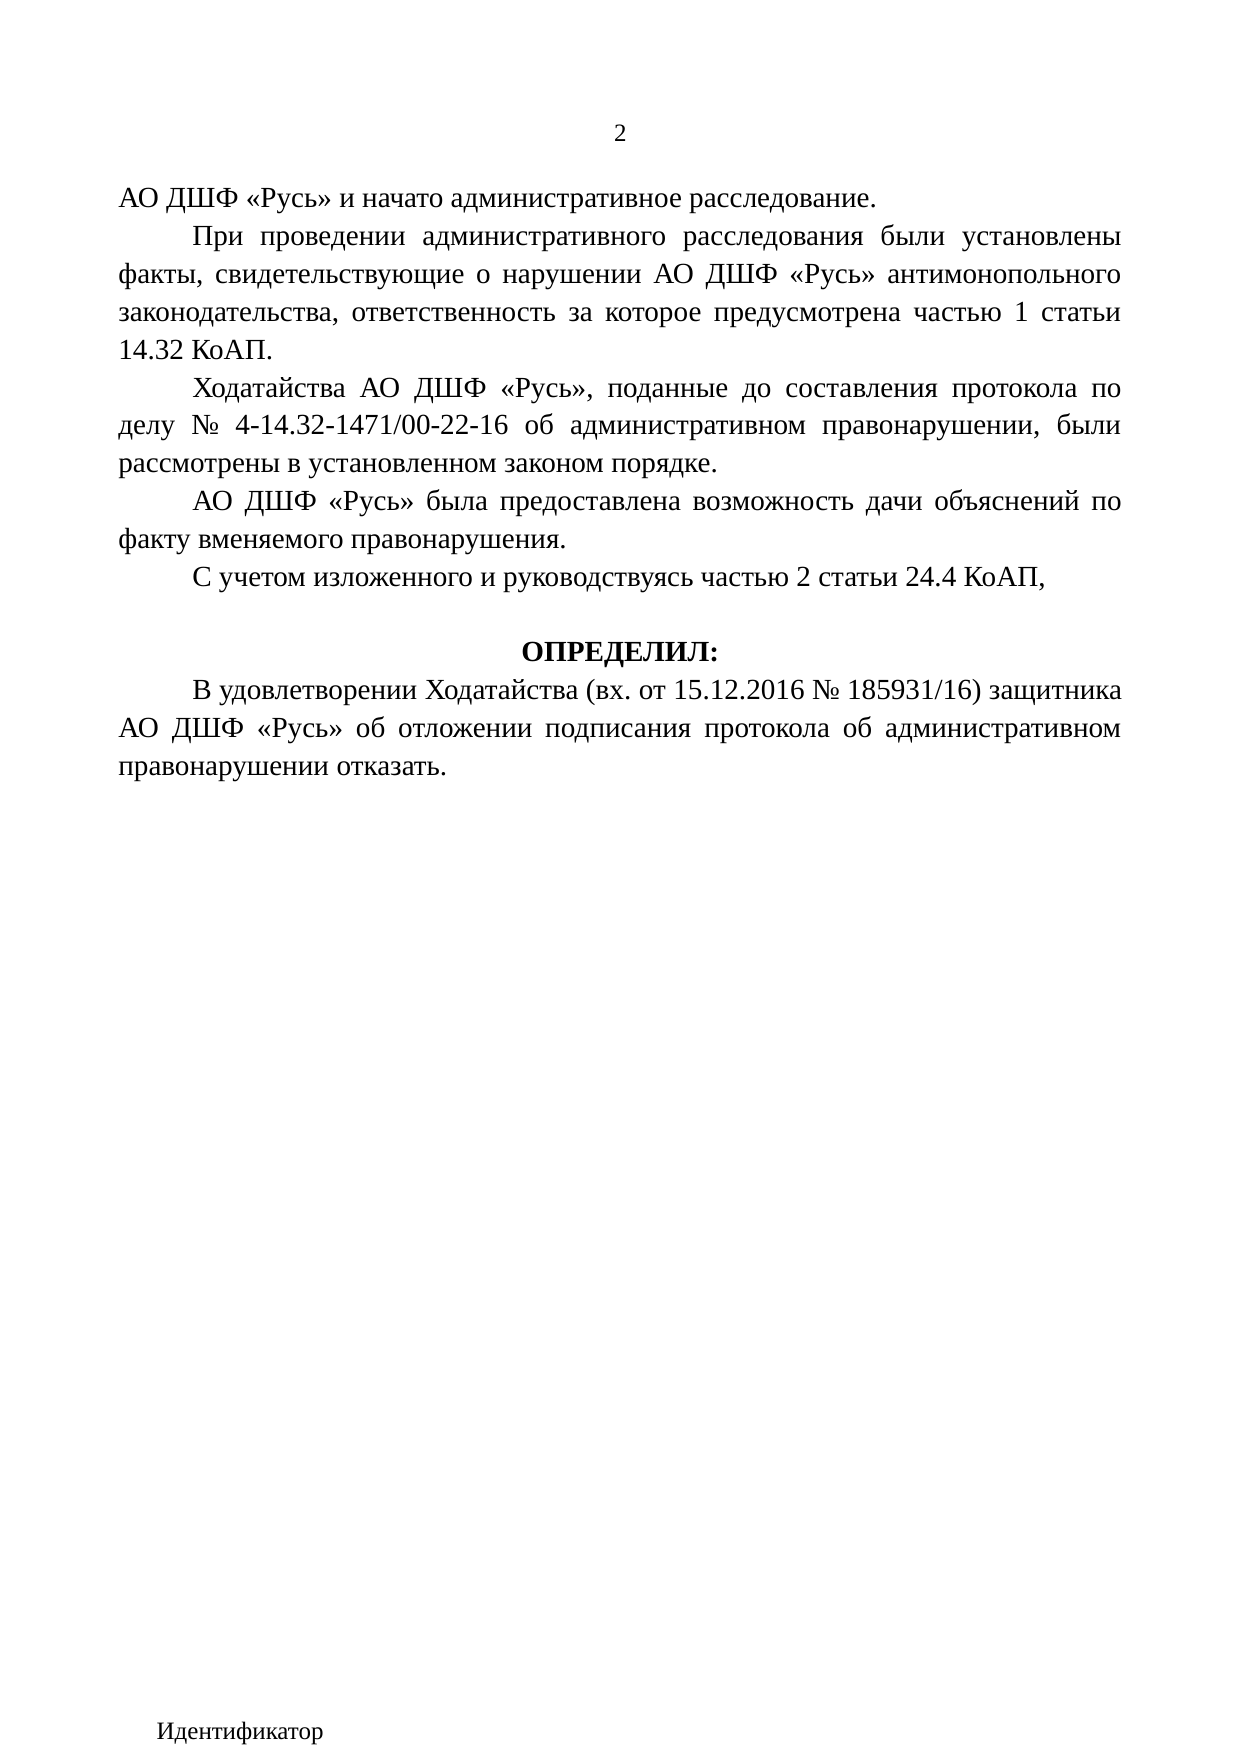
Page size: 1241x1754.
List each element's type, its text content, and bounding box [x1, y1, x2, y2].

text В удовлетворении Ходатайства (вх. от 15.12.2016 № 185931/16) защитника АО ДШФ «Русь» об отложении подписания протокола об административном правонарушении отказать. [118, 668, 1122, 781]
text АО ДШФ «Русь» и начато административное расследование. [118, 176, 1122, 214]
text ОПРЕДЕЛИЛ: [118, 630, 1122, 668]
text АО ДШФ «Русь» была предоставлена возможность дачи объяснений по факту вменяемого правонарушения. [118, 479, 1122, 554]
text При проведении административного расследования были установлены факты, свидетельствующие о нарушении АО ДШФ «Русь» антимонопольного законодательства, ответственность за которое предусмотрена частью 1 статьи 14.32 КоАП. [118, 214, 1122, 365]
text Ходатайства АО ДШФ «Русь», поданные до составления протокола по делу № 4-14.32-1471/00-22-16 об административном правонарушении, были рассмотрены в установленном законом порядке. [118, 365, 1122, 479]
text С учетом изложенного и руководствуясь частью 2 статьи 24.4 КоАП, [118, 554, 1122, 592]
